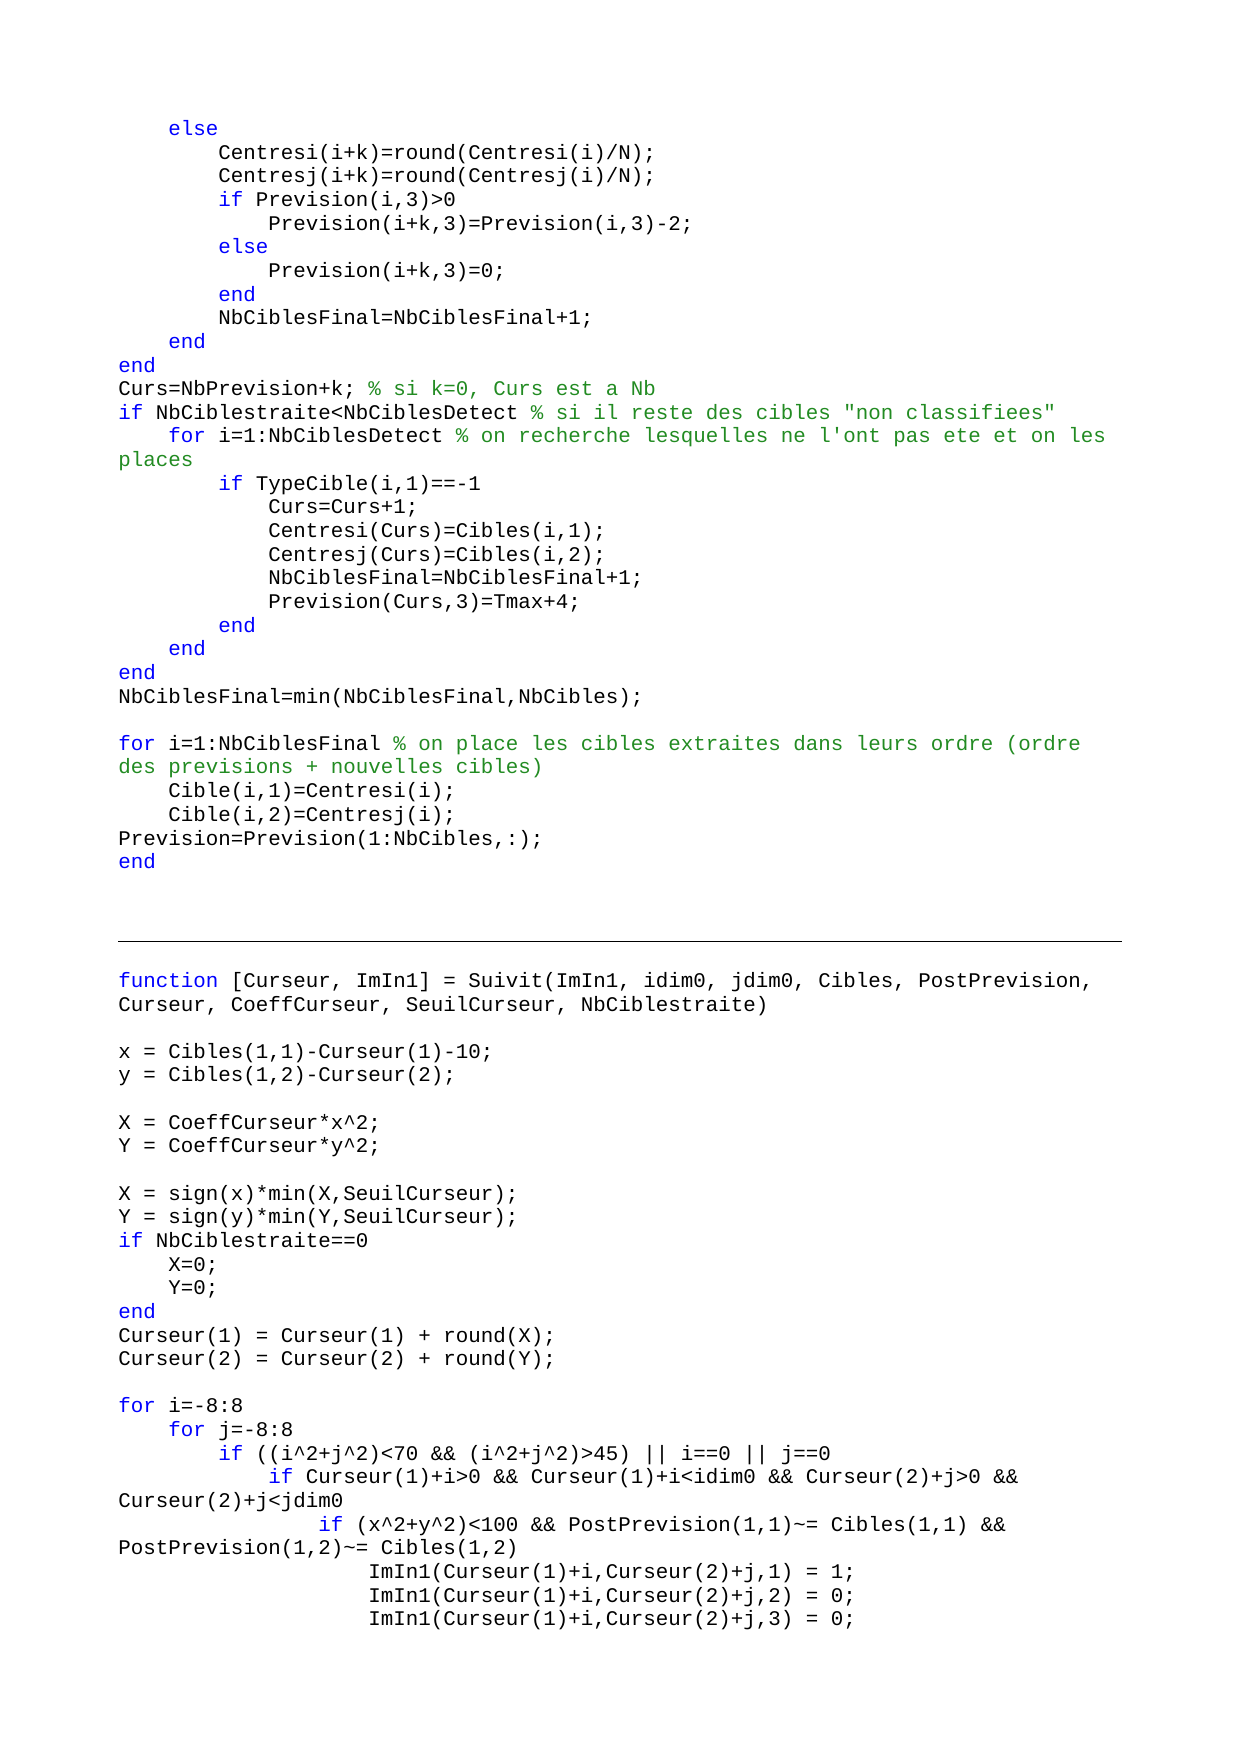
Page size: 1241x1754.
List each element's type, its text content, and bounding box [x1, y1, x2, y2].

text Centresj(Curs)=Cibles(i,2); [118, 544, 1122, 567]
text Centresi(i+k)=round(Centresi(i)/N); [118, 142, 1122, 165]
text Centresi(Curs)=Cibles(i,1); [118, 520, 1122, 544]
text Prevision(i+k,3)=Prevision(i,3)-2; [118, 213, 1122, 236]
text x = Cibles(1,1)-Curseur(1)-10; [118, 1041, 1122, 1064]
text Cible(i,2)=Centresj(i); [118, 804, 1122, 827]
text if Curseur(1)+i>0 && Curseur(1)+i<idim0 && Curseur(2)+j>0 && Curseur(2)+j<jdim0 [118, 1466, 1122, 1514]
text ImIn1(Curseur(1)+i,Curseur(2)+j,2) = 0; [118, 1585, 1122, 1608]
text function [Curseur, ImIn1] = Suivit(ImIn1, idim0, jdim0, Cibles, PostPrevision, Curseur, CoeffCurseur, SeuilCurseur, NbCiblestraite) [118, 970, 1122, 1017]
text end [118, 284, 1122, 307]
text if TypeCible(i,1)==-1 [118, 473, 1122, 496]
text if (x^2+y^2)<100 && PostPrevision(1,1)~= Cibles(1,1) && PostPrevision(1,2)~= Cibles(1,2) [118, 1514, 1122, 1561]
text Y = CoeffCurseur*y^2; [118, 1135, 1122, 1159]
text if ((i^2+j^2)<70 && (i^2+j^2)>45) || i==0 || j==0 [118, 1443, 1122, 1466]
text for j=-8:8 [118, 1419, 1122, 1443]
text if Prevision(i,3)>0 [118, 189, 1122, 213]
text Cible(i,1)=Centresi(i); [118, 780, 1122, 804]
text Curs=Curs+1; [118, 496, 1122, 520]
text ImIn1(Curseur(1)+i,Curseur(2)+j,1) = 1; [118, 1561, 1122, 1585]
text end [118, 662, 1122, 686]
text for i=-8:8 [118, 1396, 1122, 1419]
text if NbCiblestraite==0 [118, 1230, 1122, 1254]
text Centresj(i+k)=round(Centresj(i)/N); [118, 165, 1122, 189]
text y = Cibles(1,2)-Curseur(2); [118, 1064, 1122, 1088]
text Prevision(i+k,3)=0; [118, 260, 1122, 284]
text end [118, 1301, 1122, 1324]
text Curs=NbPrevision+k; % si k=0, Curs est a Nb [118, 378, 1122, 402]
text Curseur(2) = Curseur(2) + round(Y); [118, 1348, 1122, 1372]
text Y=0; [118, 1277, 1122, 1301]
text Prevision(Curs,3)=Tmax+4; [118, 591, 1122, 615]
text NbCiblesFinal=NbCiblesFinal+1; [118, 307, 1122, 331]
text Prevision=Prevision(1:NbCibles,:); [118, 827, 1122, 851]
text end [118, 331, 1122, 354]
text ImIn1(Curseur(1)+i,Curseur(2)+j,3) = 0; [118, 1608, 1122, 1632]
text X = sign(x)*min(X,SeuilCurseur); [118, 1183, 1122, 1206]
text end [118, 354, 1122, 378]
text end [118, 615, 1122, 638]
text NbCiblesFinal=NbCiblesFinal+1; [118, 567, 1122, 591]
text NbCiblesFinal=min(NbCiblesFinal,NbCibles); [118, 686, 1122, 709]
text if NbCiblestraite<NbCiblesDetect % si il reste des cibles "non classifiees" [118, 402, 1122, 426]
text X=0; [118, 1254, 1122, 1277]
text Y = sign(y)*min(Y,SeuilCurseur); [118, 1206, 1122, 1230]
text else [118, 118, 1122, 142]
text else [118, 236, 1122, 260]
text end [118, 851, 1122, 875]
text for i=1:NbCiblesFinal % on place les cibles extraites dans leurs ordre (ordre des previsions + nouvelles cibles) [118, 733, 1122, 780]
text for i=1:NbCiblesDetect % on recherche lesquelles ne l'ont pas ete et on les places [118, 426, 1122, 473]
text Curseur(1) = Curseur(1) + round(X); [118, 1324, 1122, 1348]
text X = CoeffCurseur*x^2; [118, 1112, 1122, 1135]
text end [118, 638, 1122, 662]
